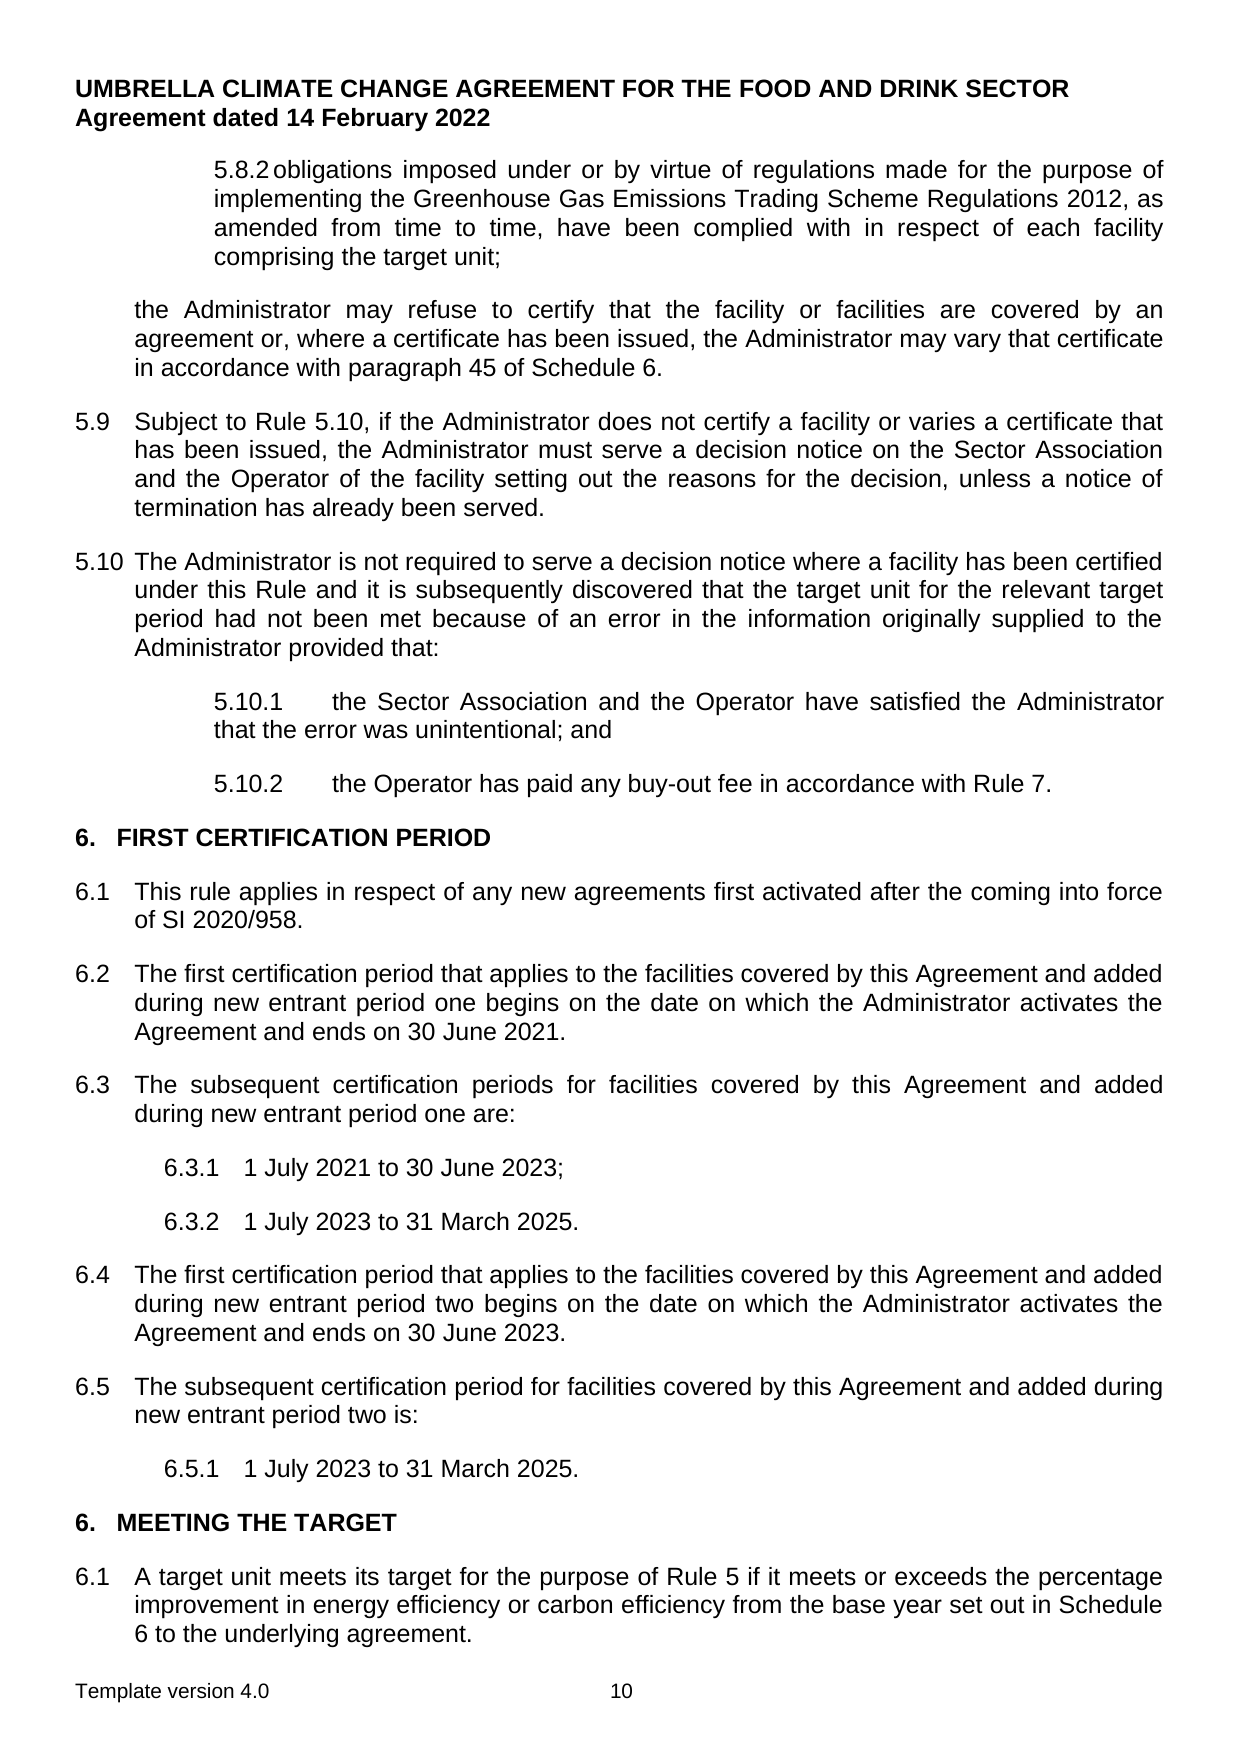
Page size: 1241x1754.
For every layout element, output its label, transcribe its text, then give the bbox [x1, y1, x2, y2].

list Subject to Rule 5.10, if the Administrator does not certify a facility or varies a certificate that has been issued, the Administrator must serve a decision notice on the Sector Association and the Operator of the facility setting out the reasons for the decision, unless a notice of termination has already been served. [75, 406, 1165, 521]
list The first certification period that applies to the facilities covered by this Agreement and added during new entrant period two begins on the date on which the Administrator activates the Agreement and ends on 30 June 2023. [75, 1260, 1165, 1346]
list The subsequent certification period for facilities covered by this Agreement and added during new entrant period two is: [75, 1371, 1165, 1429]
list A target unit meets its target for the purpose of Rule 5 if it meets or exceeds the percentage improvement in energy efficiency or carbon efficiency from the base year set out in Schedule 6 to the underlying agreement. [75, 1561, 1165, 1648]
list the Operator has paid any buy-out fee in accordance with Rule 7. [214, 769, 1165, 798]
list The first certification period that applies to the facilities covered by this Agreement and added during new entrant period one begins on the date on which the Administrator activates the Agreement and ends on 30 June 2021. [75, 959, 1165, 1045]
list 1 July 2021 to 30 June 2023; [164, 1153, 1165, 1181]
list The subsequent certification periods for facilities covered by this Agreement and added during new entrant period one are: [75, 1070, 1165, 1128]
list 1 July 2023 to 31 March 2025. [164, 1454, 1165, 1483]
list The Administrator is not required to serve a decision notice where a facility has been certified under this Rule and it is subsequently discovered that the target unit for the relevant target period had not been met because of an error in the information originally supplied to the Administrator provided that: [75, 546, 1165, 661]
list MEETING THE TARGET [75, 1508, 1165, 1536]
list FIRST CERTIFICATION PERIOD [75, 823, 1165, 851]
text the Administrator may refuse to certify that the facility or facilities are covered by an agreement or, where a certificate has been issued, the Administrator may vary that certificate in accordance with paragraph 45 of Schedule 6. [134, 295, 1165, 381]
list This rule applies in respect of any new agreements first activated after the coming into force of SI 2020/958. [75, 876, 1165, 934]
list obligations imposed under or by virtue of regulations made for the purpose of implementing the Greenhouse Gas Emissions Trading Scheme Regulations 2012, as amended from time to time, have been complied with in respect of each facility comprising the target unit; [214, 155, 1165, 270]
list 1 July 2023 to 31 March 2025. [164, 1206, 1165, 1235]
list the Sector Association and the Operator have satisfied the Administrator that the error was unintentional; and [214, 686, 1165, 744]
